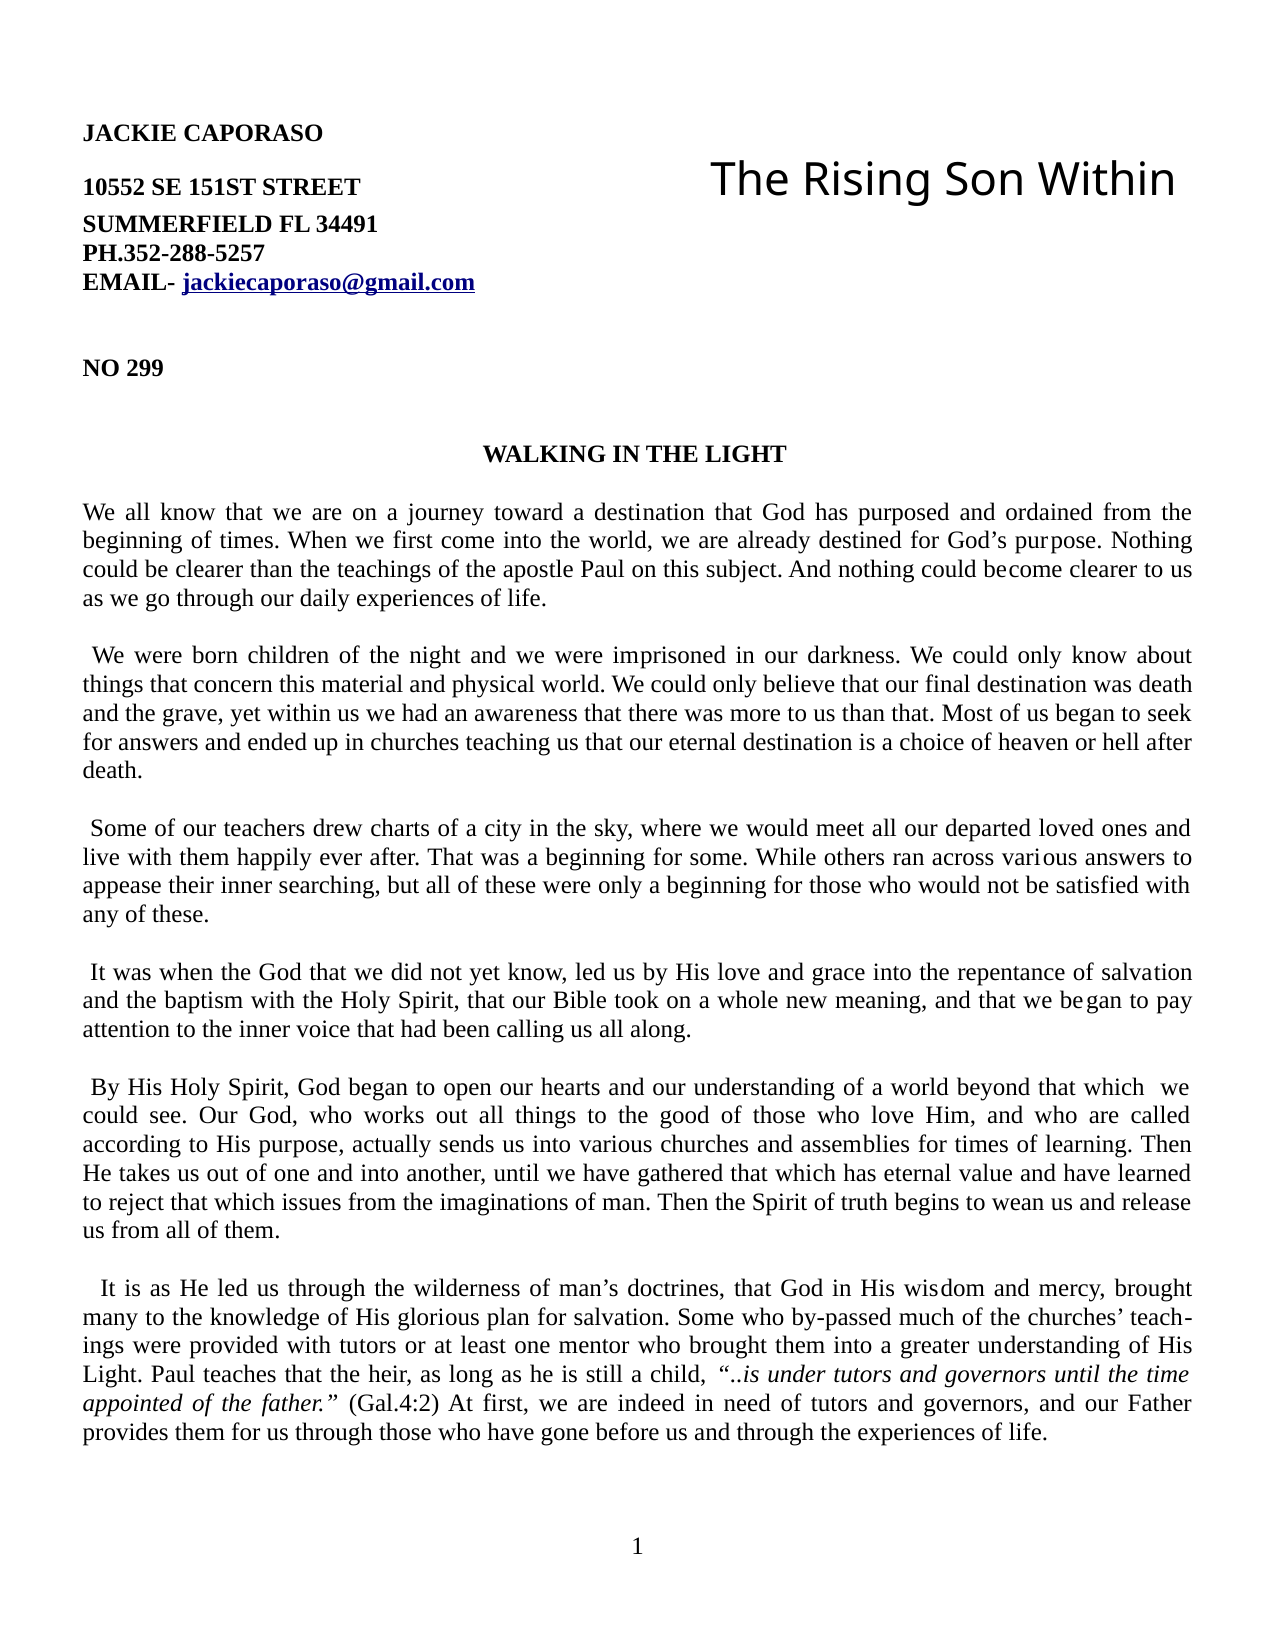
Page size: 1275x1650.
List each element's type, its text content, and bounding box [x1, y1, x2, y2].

text It is as He led us through the wilderness of man’s doctrines, that God in His wis­dom and mercy, brought many to the knowl­edge of His glori­ous plan for salvation. Some who by-passed much of the churches’ teach­ings were provided with tu­tors or at least one mentor who brought them into a greater un­derstanding of His Light. Paul teaches that the heir, as long as he is still a child, “..is under tutors and governors until the time appointed of the father.” (Gal.4:2) At first, we are in­deed in need of tutors and governors, and our Father provides them for us through those who have gone before us and through the experiences of life. [82, 1273, 1192, 1446]
text NO 299 [82, 353, 1192, 382]
text EMAIL- jackiecaporaso@gmail.com [82, 267, 1192, 296]
text We all know that we are on a journey toward a desti­nation that God has purposed and ordained from the beginning of times. When we first come into the world, we are already destined for God’s pur­pose. Nothing could be clearer than the teachings of the apostle Paul on this subject. And nothing could be­come clearer to us as we go through our daily experi­ences of life. [82, 497, 1192, 612]
text Some of our teachers drew charts of a city in the sky, where we would meet all our departed loved ones and live with them happily ever after. That was a beginning for some. While others ran across vari­ous answers to appease their inner searching, but all of these were only a beginning for those who would not be satisfied with any of these. [82, 813, 1192, 928]
text JACKIE CAPORASO [82, 118, 1192, 147]
text 10552 SE 151ST STREET The Rising Son Within [82, 147, 1192, 209]
text By His Holy Spirit, God began to open our hearts and our understanding of a world beyond that which we could see. Our God, who works out all things to the good of those who love Him, and who are called according to His pur­pose, actually sends us into various churches and assem­blies for times of learning. Then He takes us out of one and into another, until we have gathered that which has eternal value and have learned to reject that which is­sues from the imaginations of man. Then the Spirit of truth begins to wean us and release us from all of them. [82, 1072, 1192, 1244]
text PH.352-288-5257 [82, 238, 1192, 267]
text We were born children of the night and we were im­prisoned in our darkness. We could only know about things that concern this material and physical world. We could only believe that our final destina­tion was death and the grave, yet within us we had an aware­ness that there was more to us than that. Most of us began to seek for answers and ended up in churches teaching us that our eternal destination is a choice of heaven or hell after death. [82, 641, 1192, 784]
text It was when the God that we did not yet know, led us by His love and grace into the repentance of salva­tion and the baptism with the Holy Spirit, that our Bible took on a whole new meaning, and that we be­gan to pay attention to the inner voice that had been calling us all along. [82, 957, 1192, 1043]
text WALKING IN THE LIGHT [82, 439, 1192, 468]
text SUMMERFIELD FL 34491 [82, 209, 1192, 238]
